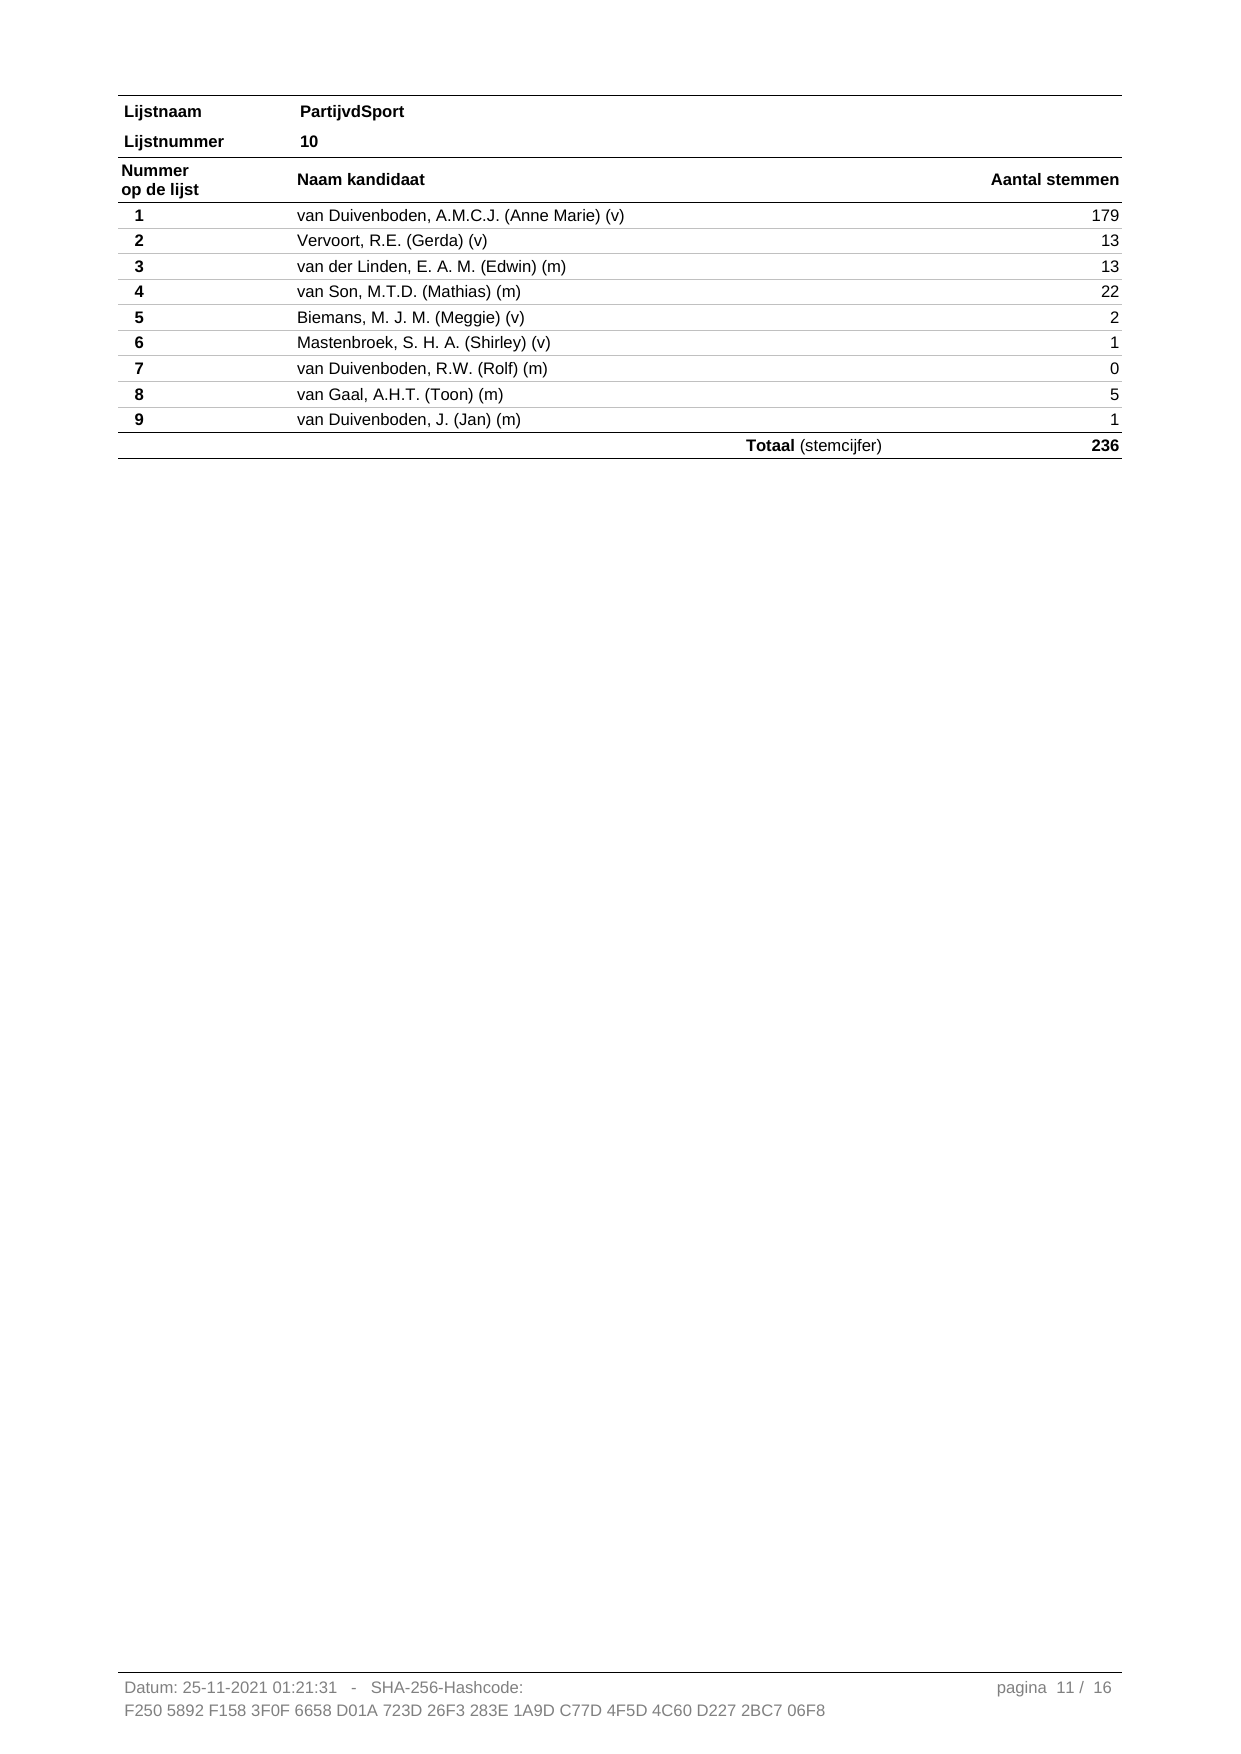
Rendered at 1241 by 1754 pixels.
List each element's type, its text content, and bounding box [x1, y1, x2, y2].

table_cell van Duivenboden, R.W. (Rolf) (m) [294, 356, 885, 381]
table_cell Nummer op de lijst [118, 158, 294, 202]
table_cell 13 [885, 254, 1122, 279]
table_cell 8 [118, 382, 294, 406]
table_cell Vervoort, R.E. (Gerda) (v) [294, 229, 885, 253]
table_cell 0 [885, 356, 1122, 381]
table_cell 1 [885, 408, 1122, 432]
table_cell 22 [885, 280, 1122, 304]
table_cell 13 [885, 229, 1122, 253]
table_cell van Son, M.T.D. (Mathias) (m) [294, 280, 885, 304]
table_cell 1 [118, 203, 294, 228]
table_cell 4 [118, 280, 294, 304]
table_cell 10 [294, 126, 1122, 157]
table_cell van Gaal, A.H.T. (Toon) (m) [294, 382, 885, 406]
table_cell 3 [118, 254, 294, 279]
table_cell 5 [885, 382, 1122, 406]
table_cell Mastenbroek, S. H. A. (Shirley) (v) [294, 331, 885, 355]
table_header PartijvdSport [294, 96, 1122, 126]
table_cell 179 [885, 203, 1122, 228]
table_cell 1 [885, 331, 1122, 355]
table_cell Totaal (stemcijfer) [294, 433, 885, 458]
table_cell Aantal stemmen [885, 158, 1122, 202]
table_cell Lijstnummer [118, 126, 294, 157]
table_cell 5 [118, 305, 294, 330]
table_cell van Duivenboden, J. (Jan) (m) [294, 408, 885, 432]
table_cell 236 [885, 433, 1122, 458]
table_cell van Duivenboden, A.M.C.J. (Anne Marie) (v) [294, 203, 885, 228]
table_cell 6 [118, 331, 294, 355]
table_cell 9 [118, 408, 294, 432]
table_cell 7 [118, 356, 294, 381]
table_cell Naam kandidaat [294, 158, 885, 202]
table_cell 2 [118, 229, 294, 253]
table_header Lijstnaam [118, 96, 294, 126]
table_cell 2 [885, 305, 1122, 330]
table_cell Biemans, M. J. M. (Meggie) (v) [294, 305, 885, 330]
table_cell van der Linden, E. A. M. (Edwin) (m) [294, 254, 885, 279]
table_cell [118, 433, 294, 458]
